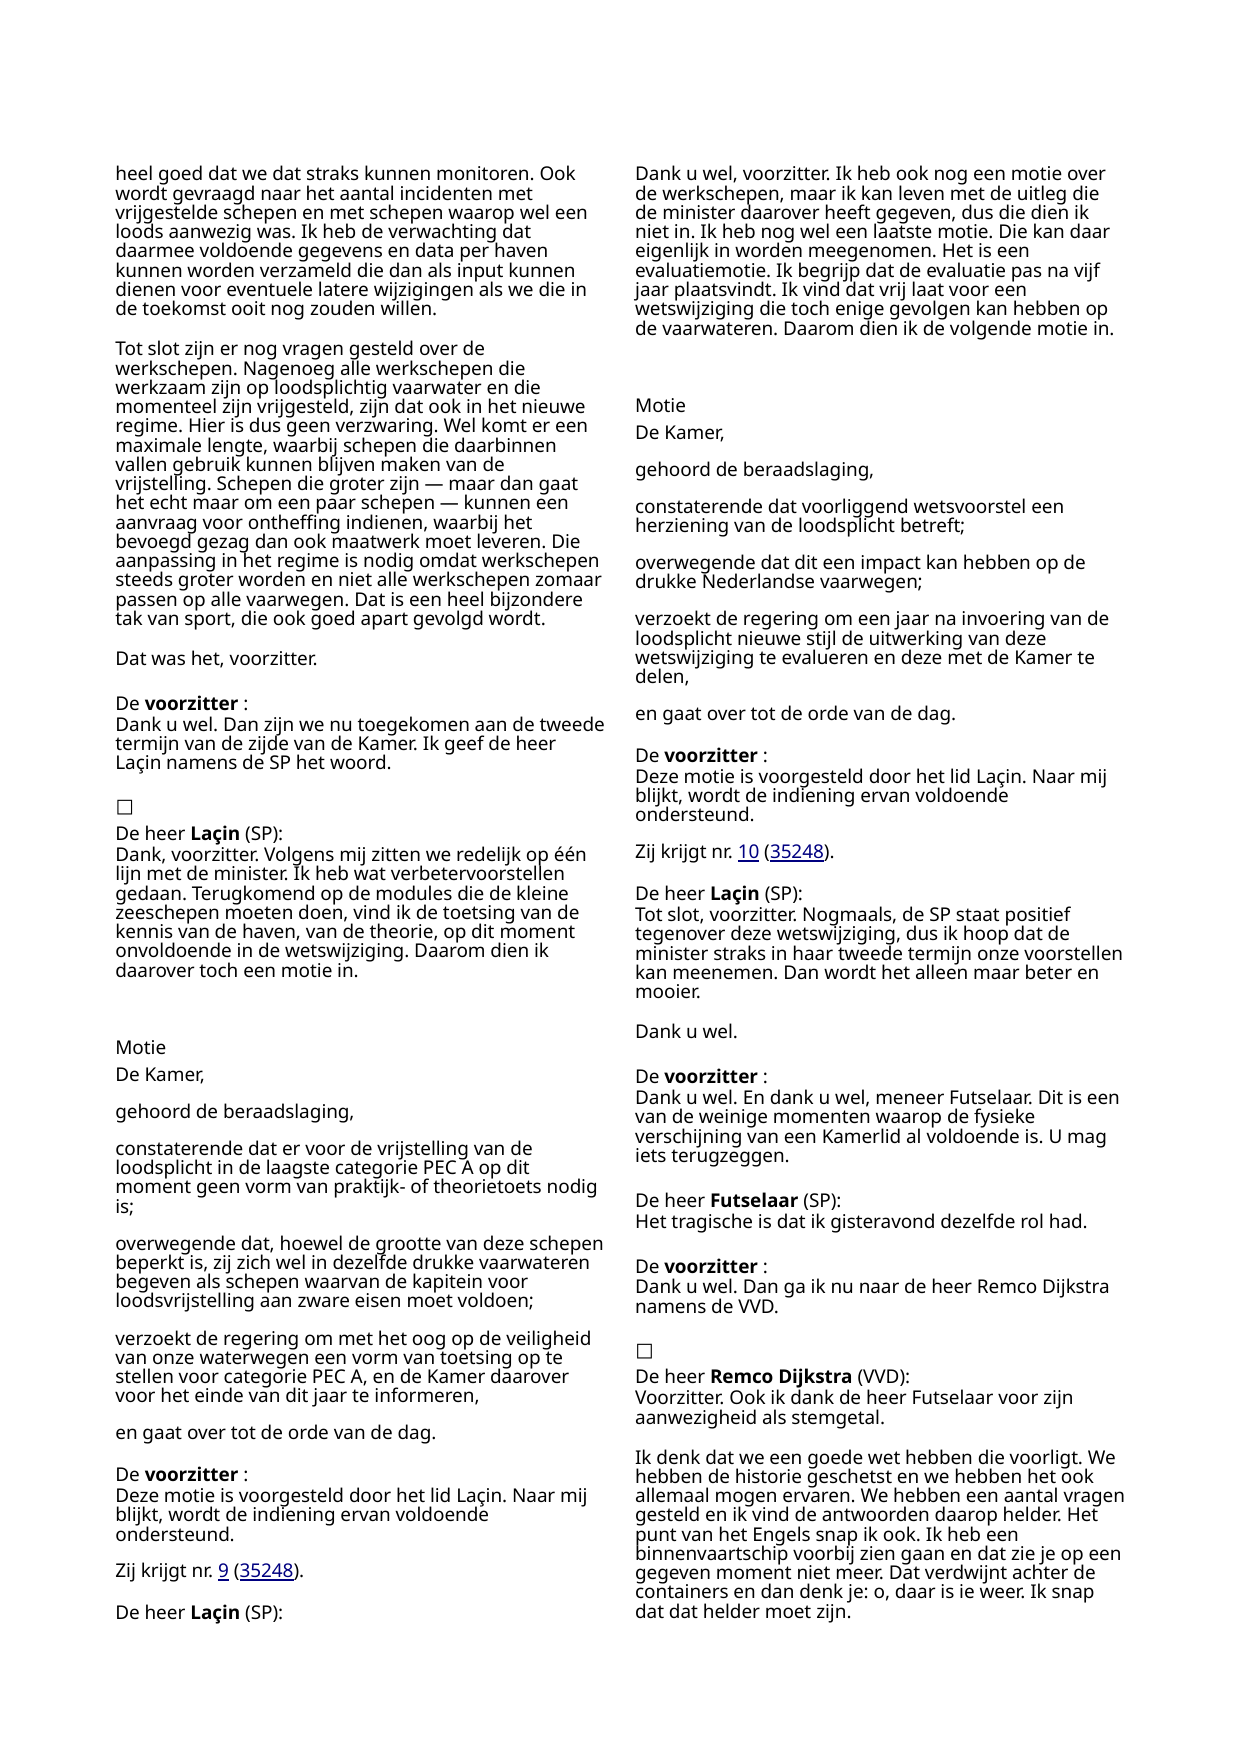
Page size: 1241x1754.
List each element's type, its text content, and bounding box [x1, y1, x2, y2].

text Dank u wel. Dan zijn we nu toegekomen aan de tweede termijn van de zijde van de Kamer. Ik geef de heer Laçin namens de SP het woord. [115, 716, 605, 774]
text De heer Laçin (SP): [635, 880, 1125, 906]
text De heer Laçin (SP): [115, 1599, 605, 1625]
text Ik denk dat we een goede wet hebben die voorligt. We hebben de historie geschetst en we hebben het ook allemaal mogen ervaren. We hebben een aantal vragen gesteld en ik vind de antwoorden daarop helder. Het punt van het Engels snap ik ook. Ik heb een binnenvaartschip voorbij zien gaan en dat zie je op een gegeven moment niet meer. Dat verdwijnt achter de containers en dan denk je: o, daar is ie weer. Ik snap dat dat helder moet zijn. [635, 1449, 1125, 1622]
text Dat was het, voorzitter. [115, 650, 605, 669]
text heel goed dat we dat straks kunnen monitoren. Ook wordt gevraagd naar het aantal incidenten met vrijgestelde schepen en met schepen waarop wel een loods aanwezig was. Ik heb de verwachting dat daarmee voldoende gegevens en data per haven kunnen worden verzameld die dan als input kunnen dienen voor eventuele latere wijzigingen als we die in de toekomst ooit nog zouden willen. [115, 165, 605, 319]
text De voorzitter : [635, 742, 1125, 768]
text De Kamer, [635, 424, 1125, 443]
text en gaat over tot de orde van de dag. [635, 705, 1125, 724]
text Tot slot zijn er nog vragen gesteld over de werkschepen. Nagenoeg alle werkschepen die werkzaam zijn op loodsplichtig vaarwater en die momenteel zijn vrijgesteld, zijn dat ook in het nieuwe regime. Hier is dus geen verzwaring. Wel komt er een maximale lengte, waarbij schepen die daarbinnen vallen gebruik kunnen blijven maken van de vrijstelling. Schepen die groter zijn — maar dan gaat het echt maar om een paar schepen — kunnen een aanvraag voor ontheffing indienen, waarbij het bevoegd gezag dan ook maatwerk moet leveren. Die aanpassing in het regime is nodig omdat werkschepen steeds groter worden en niet alle werkschepen zomaar passen op alle vaarwegen. Dat is een heel bijzondere tak van sport, die ook goed apart gevolgd wordt. [115, 340, 605, 629]
text Voorzitter. Ook ik dank de heer Futselaar voor zijn aanwezigheid als stemgetal. [635, 1389, 1125, 1428]
text De voorzitter : [635, 1063, 1125, 1089]
text gehoord de beraadslaging, [115, 1103, 605, 1122]
text constaterende dat voorliggend wetsvoorstel een herziening van de loodsplicht betreft; [635, 498, 1125, 536]
text Zij krijgt nr. 9 (35248). [115, 1562, 605, 1582]
text verzoekt de regering om met het oog op de veiligheid van onze waterwegen een vorm van toetsing op te stellen voor categorie PEC A, en de Kamer daarover voor het einde van dit jaar te informeren, [115, 1329, 605, 1407]
text De heer Remco Dijkstra (VVD): [635, 1364, 1125, 1389]
text Dank u wel. [635, 1023, 1125, 1042]
text De heer Laçin (SP): [115, 820, 605, 846]
text De voorzitter : [115, 690, 605, 716]
text Tot slot, voorzitter. Nogmaals, de SP staat positief tegenover deze wetswijziging, dus ik hoop dat de minister straks in haar tweede termijn onze voorstellen kan meenemen. Dan wordt het alleen maar beter en mooier. [635, 906, 1125, 1002]
text overwegende dat dit een impact kan hebben op de drukke Nederlandse vaarwegen; [635, 554, 1125, 593]
text Motie [635, 392, 1125, 418]
text verzoekt de regering om een jaar na invoering van de loodsplicht nieuwe stijl de uitwerking van deze wetswijziging te evalueren en deze met de Kamer te delen, [635, 610, 1125, 687]
text De voorzitter : [635, 1253, 1125, 1278]
text Het tragische is dat ik gisteravond dezelfde rol had. [635, 1213, 1125, 1232]
text Dank u wel, voorzitter. Ik heb ook nog een motie over de werkschepen, maar ik kan leven met de uitleg die de minister daarover heeft gegeven, dus die dien ik niet in. Ik heb nog wel een laatste motie. Die kan daar eigenlijk in worden meegenomen. Het is een evaluatiemotie. Ik begrijp dat de evaluatie pas na vijf jaar plaatsvindt. Ik vind dat vrij laat voor een wetswijziging die toch enige gevolgen kan hebben op de vaarwateren. Daarom dien ik de volgende motie in. [635, 165, 1125, 339]
text constaterende dat er voor de vrijstelling van de loodsplicht in de laagste categorie PEC A op dit moment geen vorm van praktijk- of theorietoets nodig is; [115, 1140, 605, 1217]
text overwegende dat, hoewel de grootte van deze schepen beperkt is, zij zich wel in dezelfde drukke vaarwateren begeven als schepen waarvan de kapitein voor loodsvrijstelling aan zware eisen moet voldoen; [115, 1235, 605, 1312]
text De voorzitter : [115, 1461, 605, 1487]
text De heer Futselaar (SP): [635, 1187, 1125, 1213]
text Dank u wel. Dan ga ik nu naar de heer Remco Dijkstra namens de VVD. [635, 1278, 1125, 1317]
text en gaat over tot de orde van de dag. [115, 1424, 605, 1443]
text Deze motie is voorgesteld door het lid Laçin. Naar mij blijkt, wordt de indiening ervan voldoende ondersteund. [635, 768, 1125, 826]
text gehoord de beraadslaging, [635, 461, 1125, 480]
text De Kamer, [115, 1066, 605, 1085]
text ⬜ [115, 794, 605, 820]
text Dank, voorzitter. Volgens mij zitten we redelijk op één lijn met de minister. Ik heb wat verbetervoorstellen gedaan. Terugkomend op de modules die de kleine zeeschepen moeten doen, vind ik de toetsing van de kennis van de haven, van de theorie, op dit moment onvoldoende in de wetswijziging. Daarom dien ik daarover toch een motie in. [115, 846, 605, 981]
text Deze motie is voorgesteld door het lid Laçin. Naar mij blijkt, wordt de indiening ervan voldoende ondersteund. [115, 1487, 605, 1545]
text Motie [115, 1034, 605, 1060]
text Zij krijgt nr. 10 (35248). [635, 843, 1125, 863]
text ⬜ [635, 1338, 1125, 1364]
text Dank u wel. En dank u wel, meneer Futselaar. Dit is een van de weinige momenten waarop de fysieke verschijning van een Kamerlid al voldoende is. U mag iets terugzeggen. [635, 1089, 1125, 1166]
